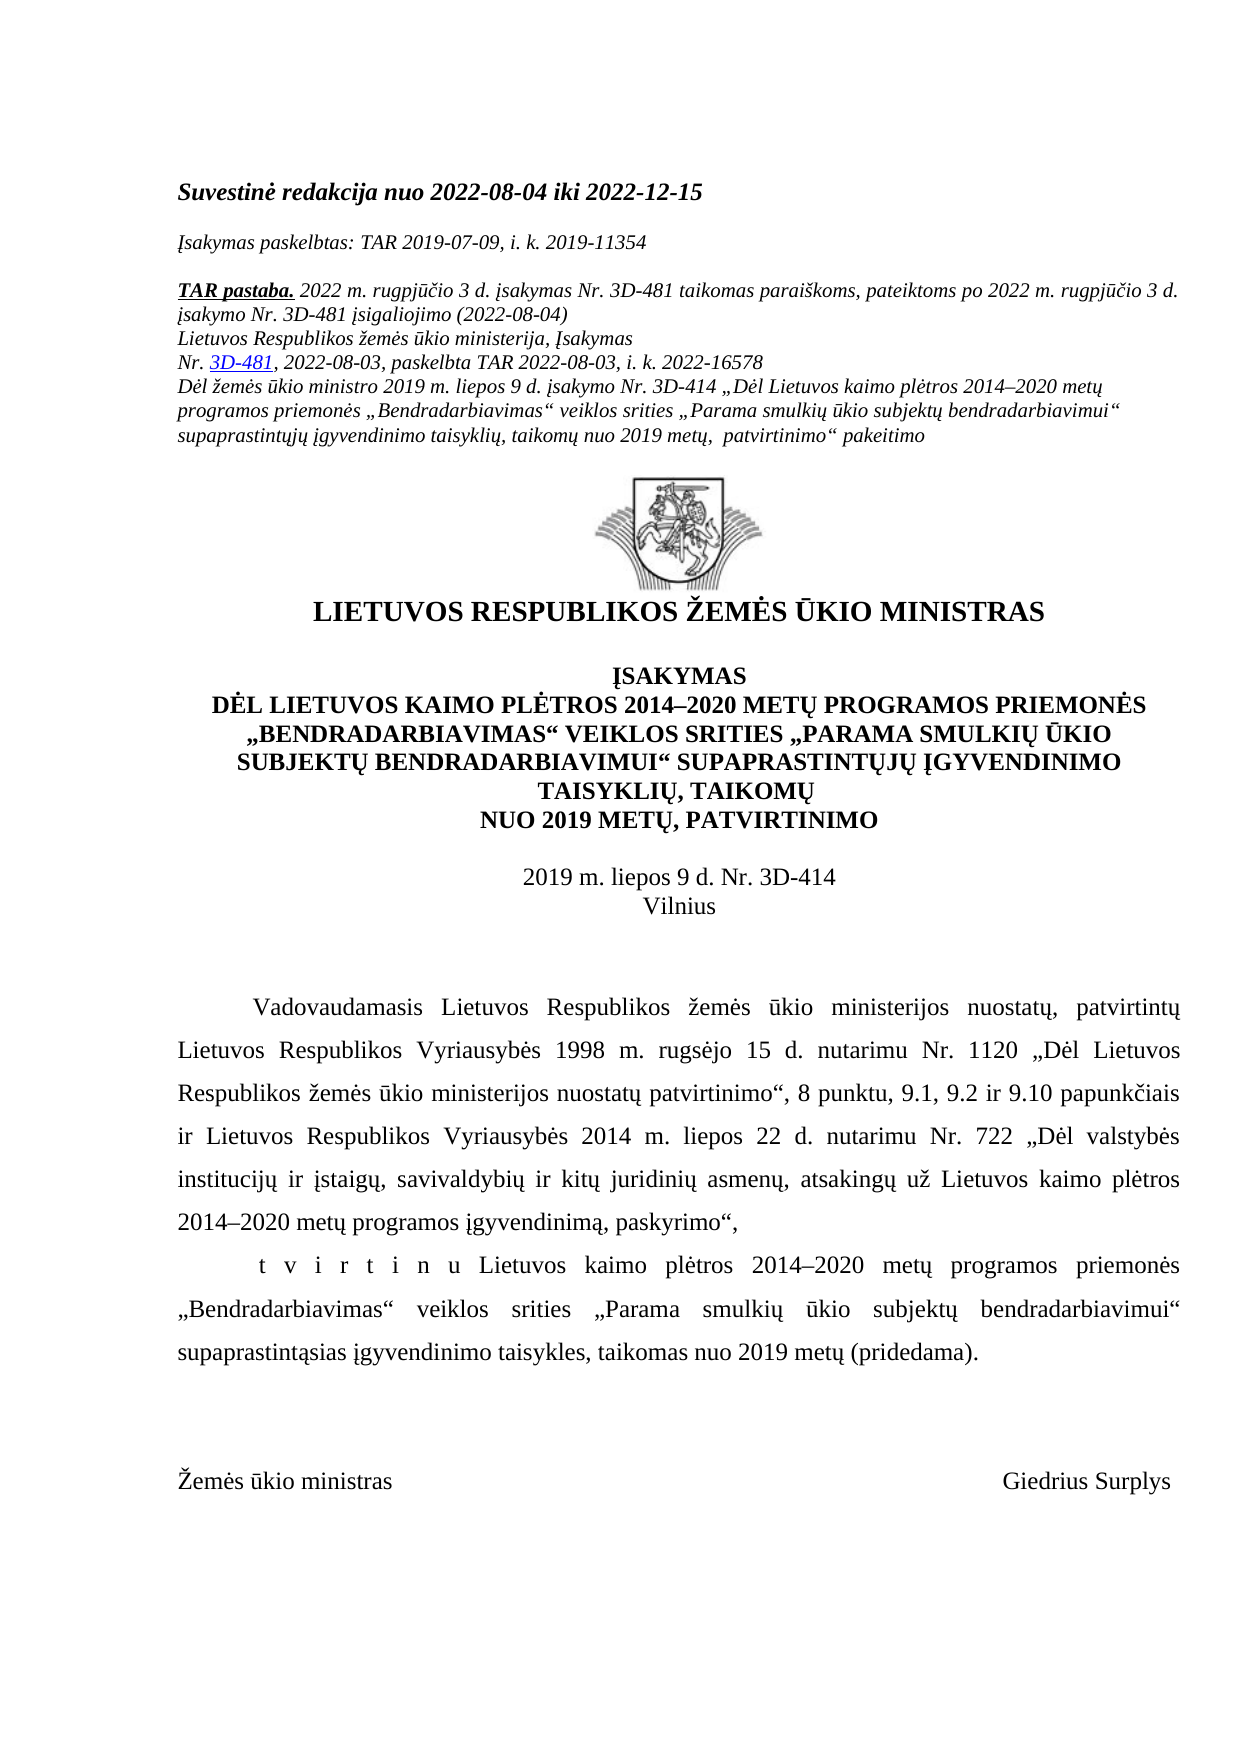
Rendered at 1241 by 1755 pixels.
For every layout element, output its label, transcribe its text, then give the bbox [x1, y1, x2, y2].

text Vilnius [177, 891, 1181, 920]
text Nr. 3D-481, 2022-08-03, paskelbta TAR 2022-08-03, i. k. 2022-16578 [177, 350, 1181, 374]
text TAR pastaba. 2022 m. rugpjūčio 3 d. įsakymas Nr. 3D-481 taikomas paraiškoms, pateiktoms po 2022 m. rugpjūčio 3 d. įsakymo Nr. 3D-481 įsigaliojimo (2022-08-04) [177, 278, 1181, 326]
text Lietuvos Respublikos žemės ūkio ministerija, Įsakymas [177, 326, 1181, 350]
text ĮSAKYMAS [177, 661, 1181, 690]
text Žemės ūkio ministras Giedrius Surplys [177, 1466, 1181, 1495]
text t v i r t i n u Lietuvos kaimo plėtros 2014–2020 metų programos priemonės „Bendradarbiavimas“ veiklos srities „Parama smulkių ūkio subjektų bendradarbiavimui“ supaprastintąsias įgyvendinimo taisykles, taikomas nuo 2019 metų (pridedama). [177, 1251, 1181, 1366]
text Vadovaudamasis Lietuvos Respublikos žemės ūkio ministerijos nuostatų, patvirtintų Lietuvos Respublikos Vyriausybės 1998 m. rugsėjo 15 d. nutarimu Nr. 1120 „Dėl Lietuvos Respublikos žemės ūkio ministerijos nuostatų patvirtinimo“, 8 punktu, 9.1, 9.2 ir 9.10 papunkčiais ir Lietuvos Respublikos Vyriausybės 2014 m. liepos 22 d. nutarimu Nr. 722 „Dėl valstybės institucijų ir įstaigų, savivaldybių ir kitų juridinių asmenų, atsakingų už Lietuvos kaimo plėtros 2014–2020 metų programos įgyvendinimą, paskyrimo“, [177, 992, 1181, 1236]
text LIETUVOS RESPUBLIKOS ŽEMĖS ŪKIO MINISTRAS [177, 594, 1181, 628]
text Dėl žemės ūkio ministro 2019 m. liepos 9 d. įsakymo Nr. 3D-414 „Dėl Lietuvos kaimo plėtros 2014–2020 metų programos priemonės „Bendradarbiavimas“ veiklos srities „Parama smulkių ūkio subjektų bendradarbiavimui“ supaprastintųjų įgyvendinimo taisyklių, taikomų nuo 2019 metų, patvirtinimo“ pakeitimo [177, 374, 1181, 447]
text 2019 m. liepos 9 d. Nr. 3D-414 [177, 862, 1181, 891]
text DĖL LIETUVOS KAIMO PLĖTROS 2014–2020 METŲ PROGRAMOS PRIEMONĖS „BENDRADARBIAVIMAS“ VEIKLOS SRITIES „PARAMA SMULKIŲ ŪKIO SUBJEKTŲ BENDRADARBIAVIMUI“ SUPAPRASTINTŲJŲ ĮGYVENDINIMO TAISYKLIŲ, TAIKOMŲ [177, 690, 1181, 805]
text NUO 2019 METŲ, PATVIRTINIMO [177, 805, 1181, 834]
text Įsakymas paskelbtas: TAR 2019-07-09, i. k. 2019-11354 [177, 230, 1181, 254]
text Suvestinė redakcija nuo 2022-08-04 iki 2022-12-15 [177, 177, 1181, 206]
